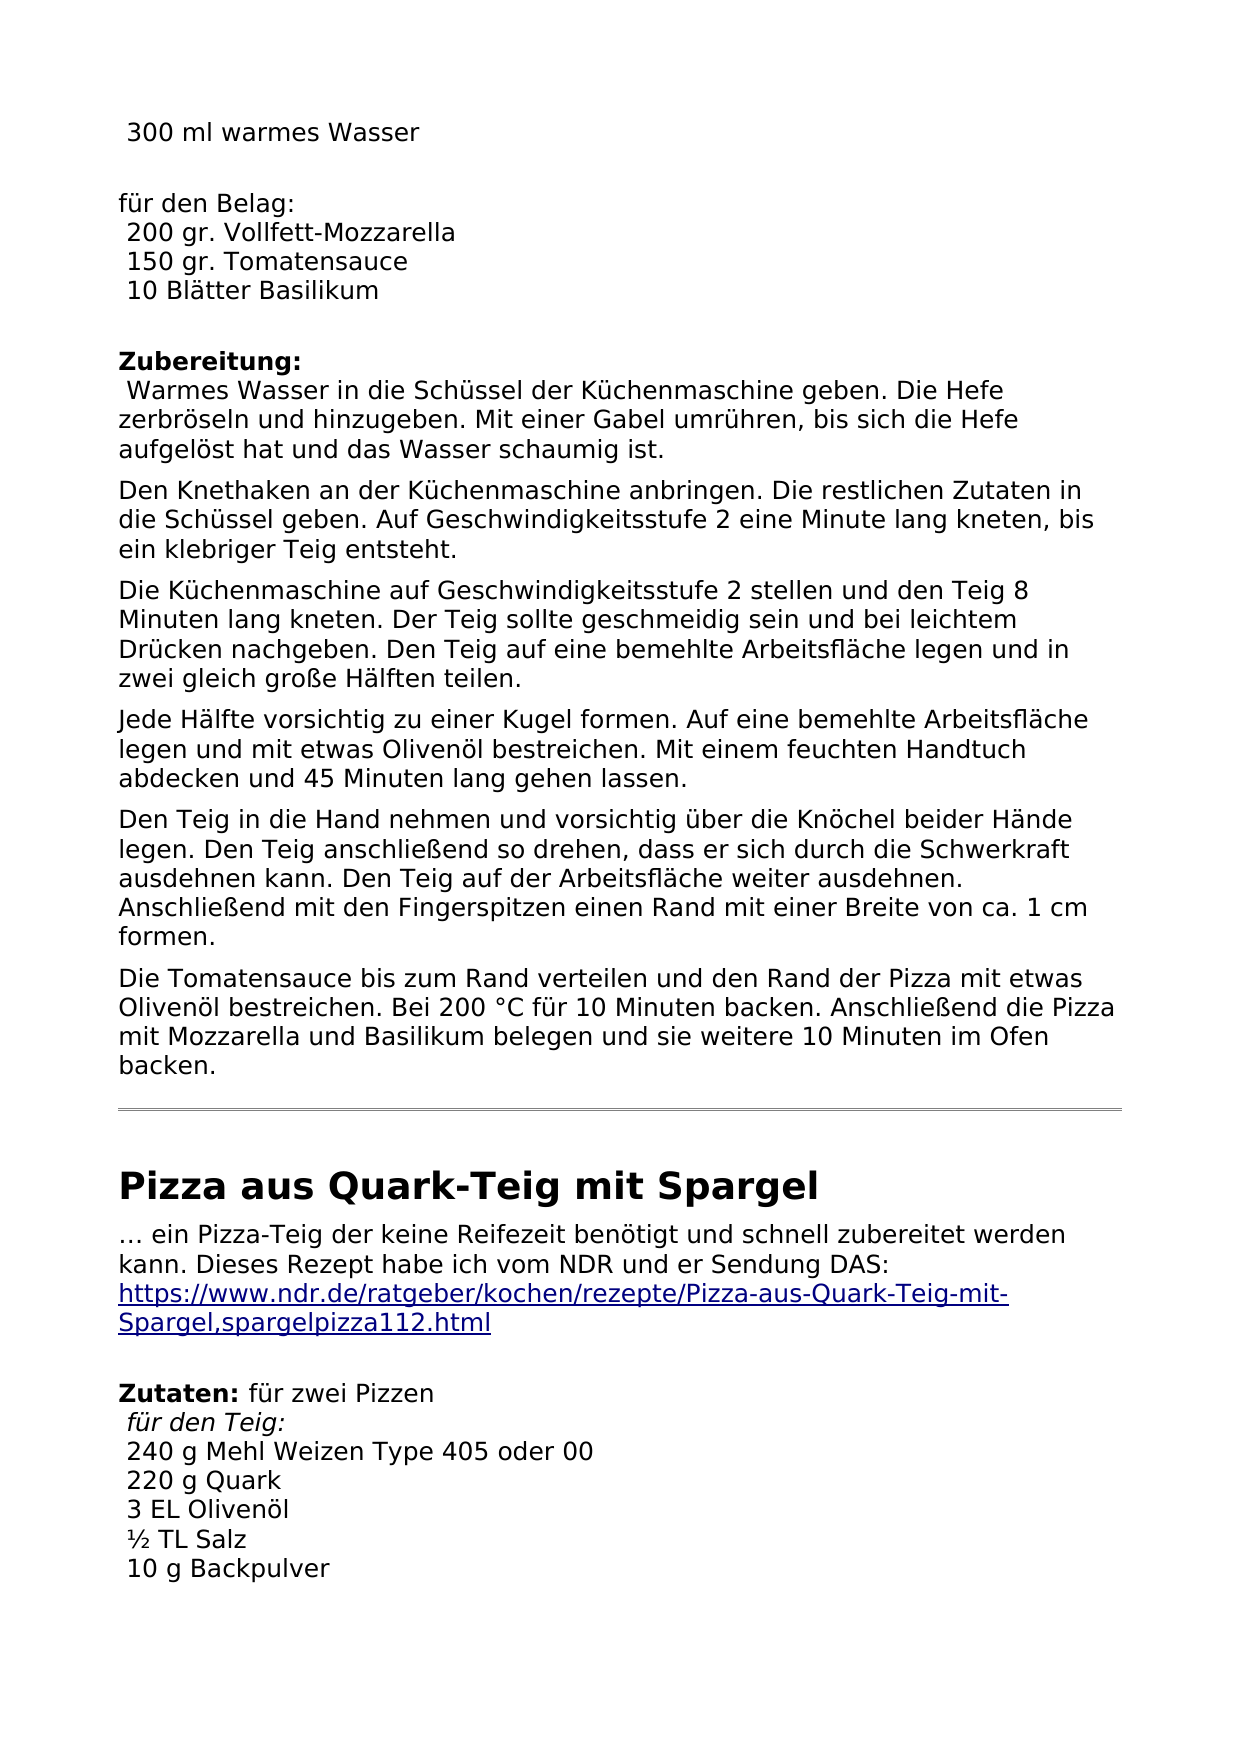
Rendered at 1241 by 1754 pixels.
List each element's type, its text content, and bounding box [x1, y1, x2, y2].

text Den Knethaken an der Küchenmaschine anbringen. Die restlichen Zutaten in die Schüssel geben. Auf Geschwindigkeitsstufe 2 eine Minute lang kneten, bis ein klebriger Teig entsteht. [118, 476, 1122, 564]
text Zutaten: für zwei Pizzen für den Teig: 240 g Mehl Weizen Type 405 oder 00 220 g Quark 3 EL Olivenöl ½ TL Salz 10 g Backpulver [118, 1379, 1122, 1612]
text … ein Pizza-Teig der keine Reifezeit benötigt und schnell zubereitet werden kann. Dieses Rezept habe ich vom NDR und er Sendung DAS: https://www.ndr.de/ratgeber/kochen/rezepte/Pizza-aus-Quark-Teig-mit-Spargel,spargelpizza112.html [118, 1221, 1122, 1366]
text Die Küchenmaschine auf Geschwindigkeitsstufe 2 stellen und den Teig 8 Minuten lang kneten. Der Teig sollte geschmeidig sein und bei leichtem Drücken nachgeben. Den Teig auf eine bemehlte Arbeitsfläche legen und in zwei gleich große Hälften teilen. [118, 576, 1122, 693]
text Den Teig in die Hand nehmen und vorsichtig über die Knöchel beider Hände legen. Den Teig anschließend so drehen, dass er sich durch die Schwerkraft ausdehnen kann. Den Teig auf der Arbeitsfläche weiter ausdehnen. Anschließend mit den Fingerspitzen einen Rand mit einer Breite von ca. 1 cm formen. [118, 806, 1122, 951]
text Zubereitung: Warmes Wasser in die Schüssel der Küchenmaschine geben. Die Hefe zerbröseln und hinzugeben. Mit einer Gabel umrühren, bis sich die Hefe aufgelöst hat und das Wasser schaumig ist. [118, 347, 1122, 464]
subtitle Pizza aus Quark-Teig mit Spargel [118, 1164, 1122, 1208]
text für den Belag: 200 gr. Vollfett-Mozzarella 150 gr. Tomatensauce 10 Blätter Basilikum [118, 189, 1122, 335]
text 300 ml warmes Wasser [118, 118, 1122, 176]
text Die Tomatensauce bis zum Rand verteilen und den Rand der Pizza mit etwas Olivenöl bestreichen. Bei 200 °C für 10 Minuten backen. Anschließend die Pizza mit Mozzarella und Basilikum belegen und sie weitere 10 Minuten im Ofen backen. [118, 964, 1122, 1081]
text Jede Hälfte vorsichtig zu einer Kugel formen. Auf eine bemehlte Arbeitsfläche legen und mit etwas Olivenöl bestreichen. Mit einem feuchten Handtuch abdecken und 45 Minuten lang gehen lassen. [118, 706, 1122, 793]
